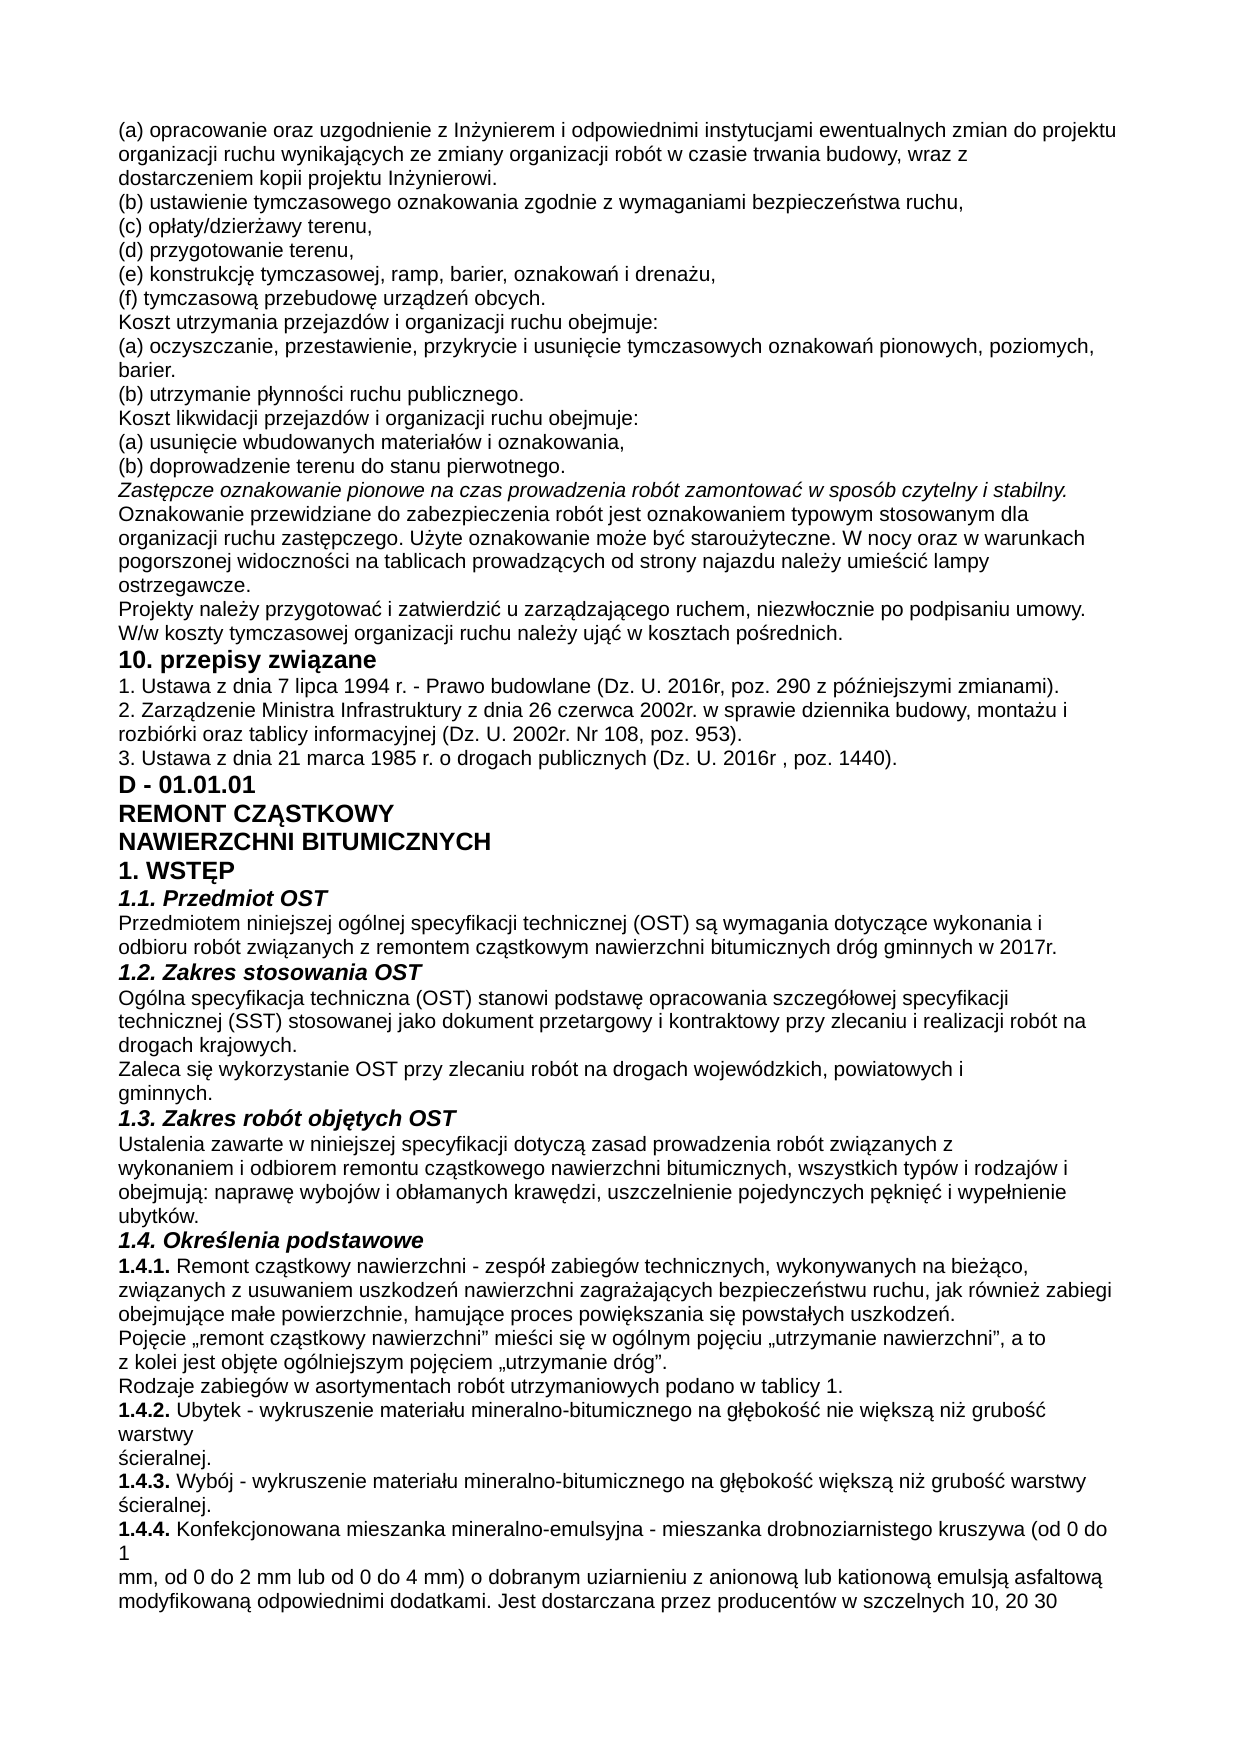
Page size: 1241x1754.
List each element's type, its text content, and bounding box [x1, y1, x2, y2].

text (e) konstrukcję tymczasowej, ramp, barier, oznakowań i drenażu, [118, 262, 1122, 286]
text Pojęcie „remont cząstkowy nawierzchni” mieści się w ogólnym pojęciu „utrzymanie nawierzchni”, a to [118, 1326, 1122, 1349]
text związanych z usuwaniem uszkodzeń nawierzchni zagrażających bezpieczeństwu ruchu, jak również zabiegi [118, 1278, 1122, 1302]
text Ustalenia zawarte w niniejszej specyfikacji dotyczą zasad prowadzenia robót związanych z [118, 1132, 1122, 1156]
text Zaleca się wykorzystanie OST przy zlecaniu robót na drogach wojewódzkich, powiatowych i [118, 1057, 1122, 1081]
text ostrzegawcze. [118, 573, 1122, 597]
text modyfikowaną odpowiednimi dodatkami. Jest dostarczana przez producentów w szczelnych 10, 20 30 [118, 1589, 1122, 1613]
text Koszt likwidacji przejazdów i organizacji ruchu obejmuje: [118, 406, 1122, 429]
text wykonaniem i odbiorem remontu cząstkowego nawierzchni bitumicznych, wszystkich typów i rodzajów i [118, 1156, 1122, 1179]
text 2. Zarządzenie Ministra Infrastruktury z dnia 26 czerwca 2002r. w sprawie dziennika budowy, montażu i [118, 698, 1122, 722]
text 1.2. Zakres stosowania OST [118, 959, 1122, 985]
text odbioru robót związanych z remontem cząstkowym nawierzchni bitumicznych dróg gminnych w 2017r. [118, 935, 1122, 959]
text 1.3. Zakres robót objętych OST [118, 1105, 1122, 1132]
text W/w koszty tymczasowej organizacji ruchu należy ująć w kosztach pośrednich. [118, 621, 1122, 645]
text z kolei jest objęte ogólniejszym pojęciem „utrzymanie dróg”. [118, 1349, 1122, 1373]
text pogorszonej widoczności na tablicach prowadzących od strony najazdu należy umieścić lampy [118, 549, 1122, 573]
text 1.4.2. Ubytek - wykruszenie materiału mineralno-bitumicznego na głębokość nie większą niż grubość warstwy [118, 1397, 1122, 1445]
text mm, od 0 do 2 mm lub od 0 do 4 mm) o dobranym uziarnieniu z anionową lub kationową emulsją asfaltową [118, 1565, 1122, 1589]
text ścieralnej. [118, 1493, 1122, 1517]
text barier. [118, 358, 1122, 382]
text Oznakowanie przewidziane do zabezpieczenia robót jest oznakowaniem typowym stosowanym dla [118, 501, 1122, 525]
text (c) opłaty/dzierżawy terenu, [118, 214, 1122, 238]
text (b) doprowadzenie terenu do stanu pierwotnego. [118, 453, 1122, 477]
text drogach krajowych. [118, 1033, 1122, 1057]
text 1.4.3. Wybój - wykruszenie materiału mineralno-bitumicznego na głębokość większą niż grubość warstwy [118, 1469, 1122, 1493]
text (b) utrzymanie płynności ruchu publicznego. [118, 382, 1122, 406]
text rozbiórki oraz tablicy informacyjnej (Dz. U. 2002r. Nr 108, poz. 953). [118, 722, 1122, 746]
text 10. przepisy związane [118, 645, 1122, 674]
text 3. Ustawa z dnia 21 marca 1985 r. o drogach publicznych (Dz. U. 2016r , poz. 1440). [118, 746, 1122, 770]
text Przedmiotem niniejszej ogólnej specyfikacji technicznej (OST) są wymagania dotyczące wykonania i [118, 911, 1122, 935]
text technicznej (SST) stosowanej jako dokument przetargowy i kontraktowy przy zlecaniu i realizacji robót na [118, 1009, 1122, 1033]
text NAWIERZCHNI BITUMICZNYCH [118, 827, 1122, 856]
text 1.4. Określenia podstawowe [118, 1227, 1122, 1254]
text dostarczeniem kopii projektu Inżynierowi. [118, 166, 1122, 190]
text organizacji ruchu wynikających ze zmiany organizacji robót w czasie trwania budowy, wraz z [118, 142, 1122, 166]
text ścieralnej. [118, 1445, 1122, 1469]
text REMONT CZĄSTKOWY [118, 798, 1122, 827]
text Koszt utrzymania przejazdów i organizacji ruchu obejmuje: [118, 310, 1122, 334]
text obejmują: naprawę wybojów i obłamanych krawędzi, uszczelnienie pojedynczych pęknięć i wypełnienie [118, 1179, 1122, 1203]
text (f) tymczasową przebudowę urządzeń obcych. [118, 286, 1122, 310]
text Rodzaje zabiegów w asortymentach robót utrzymaniowych podano w tablicy 1. [118, 1373, 1122, 1397]
text D - 01.01.01 [118, 770, 1122, 798]
text 1.4.1. Remont cząstkowy nawierzchni - zespół zabiegów technicznych, wykonywanych na bieżąco, [118, 1254, 1122, 1278]
text Zastępcze oznakowanie pionowe na czas prowadzenia robót zamontować w sposób czytelny i stabilny. [118, 477, 1122, 501]
text obejmujące małe powierzchnie, hamujące proces powiększania się powstałych uszkodzeń. [118, 1302, 1122, 1326]
text 1. Ustawa z dnia 7 lipca 1994 r. - Prawo budowlane (Dz. U. 2016r, poz. 290 z późniejszymi zmianami). [118, 674, 1122, 698]
text gminnych. [118, 1081, 1122, 1105]
text (b) ustawienie tymczasowego oznakowania zgodnie z wymaganiami bezpieczeństwa ruchu, [118, 190, 1122, 214]
text 1.4.4. Konfekcjonowana mieszanka mineralno-emulsyjna - mieszanka drobnoziarnistego kruszywa (od 0 do 1 [118, 1517, 1122, 1565]
text Projekty należy przygotować i zatwierdzić u zarządzającego ruchem, niezwłocznie po podpisaniu umowy. [118, 597, 1122, 621]
text (d) przygotowanie terenu, [118, 238, 1122, 262]
text (a) oczyszczanie, przestawienie, przykrycie i usunięcie tymczasowych oznakowań pionowych, poziomych, [118, 334, 1122, 358]
text (a) opracowanie oraz uzgodnienie z Inżynierem i odpowiednimi instytucjami ewentualnych zmian do projektu [118, 118, 1122, 142]
text (a) usunięcie wbudowanych materiałów i oznakowania, [118, 429, 1122, 453]
text 1.1. Przedmiot OST [118, 885, 1122, 911]
text Ogólna specyfikacja techniczna (OST) stanowi podstawę opracowania szczegółowej specyfikacji [118, 985, 1122, 1009]
text organizacji ruchu zastępczego. Użyte oznakowanie może być staroużyteczne. W nocy oraz w warunkach [118, 525, 1122, 549]
text 1. WSTĘP [118, 856, 1122, 885]
text ubytków. [118, 1203, 1122, 1227]
